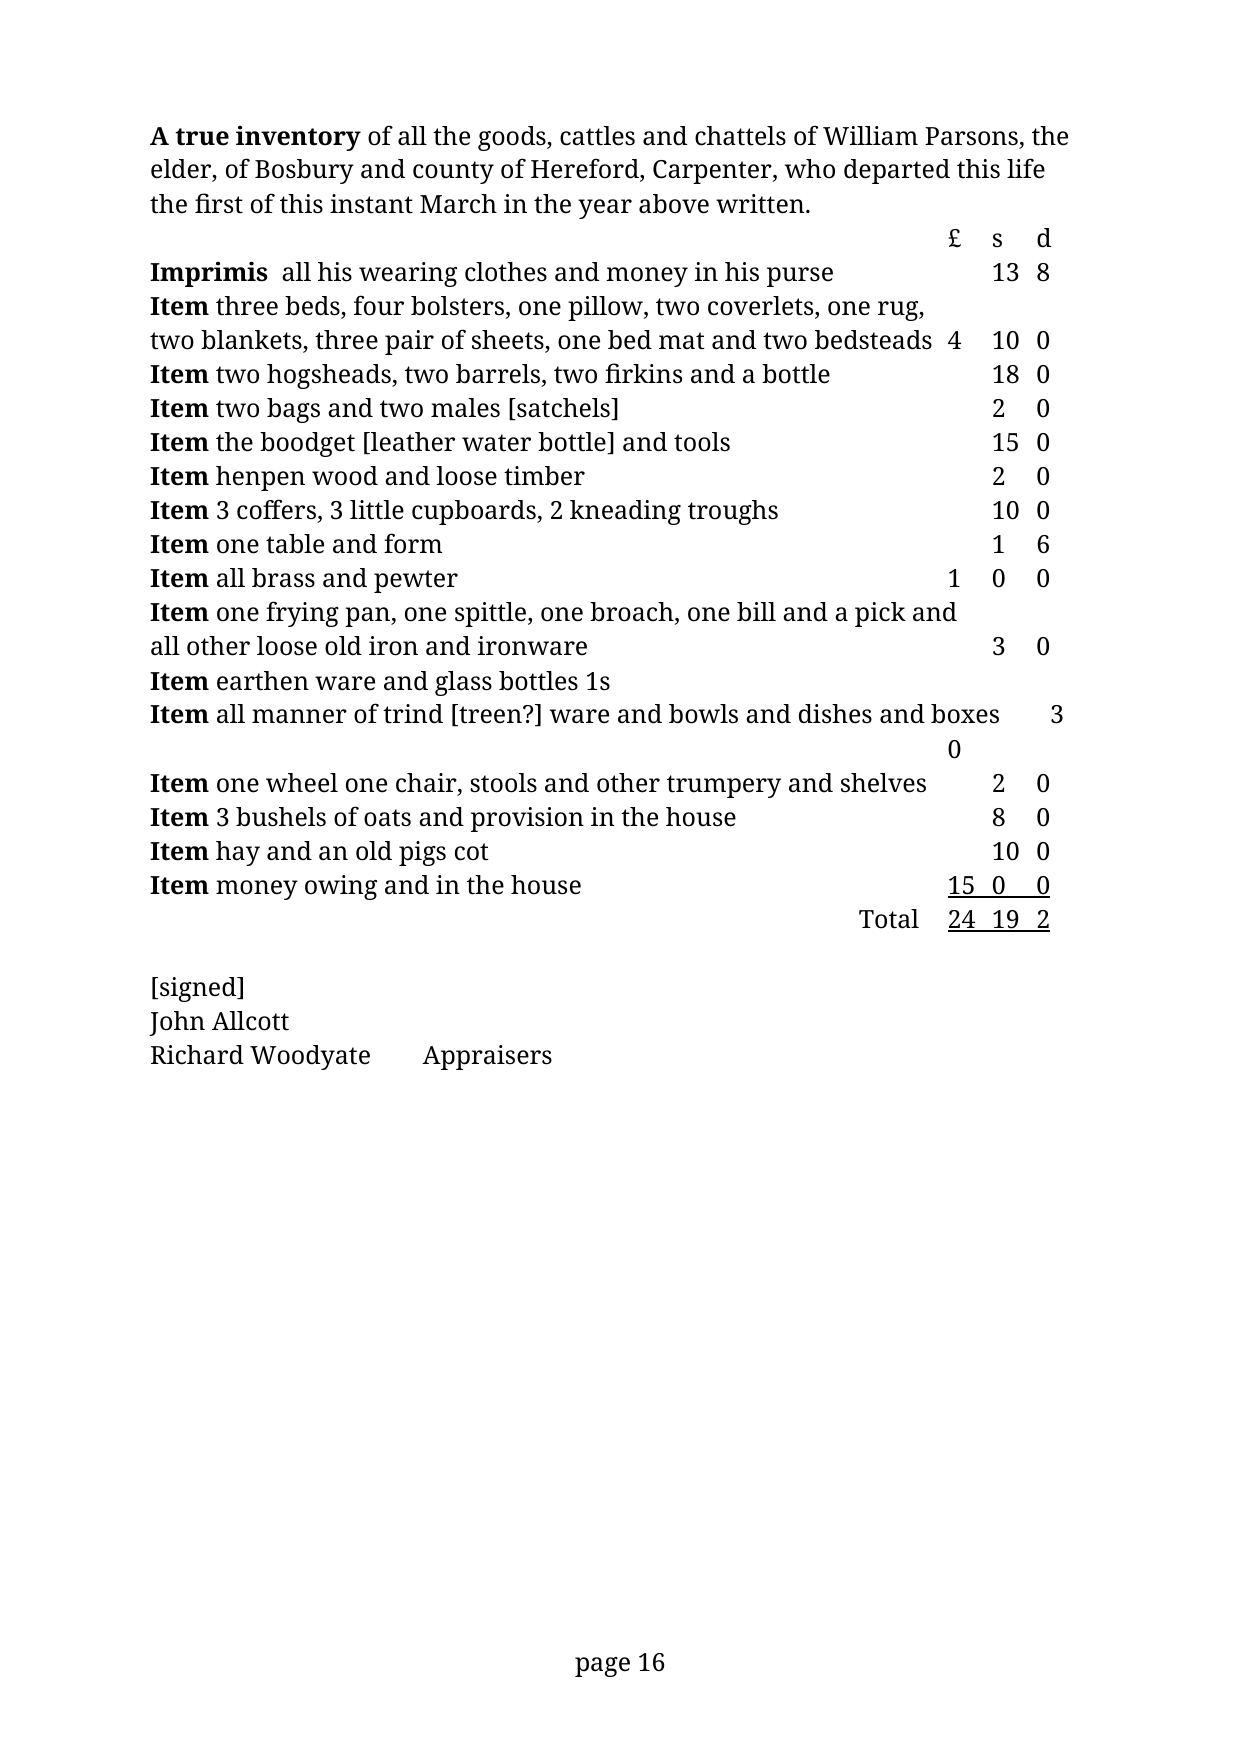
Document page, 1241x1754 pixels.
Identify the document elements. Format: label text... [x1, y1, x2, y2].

text A true inventory of all the goods, cattles and chattels of William Parsons, the elder, of Bosbury and county of Hereford, Carpenter, who departed this life the first of this instant March in the year above written. [150, 118, 1090, 220]
text Item three beds, four bolsters, one pillow, two coverlets, one rug, [150, 288, 1090, 322]
text all other loose old iron and ironware 3 0 [150, 629, 1090, 663]
text John Allcott [150, 1004, 1090, 1038]
text £ s d [150, 220, 1090, 254]
text Richard Woodyate Appraisers [150, 1038, 1090, 1072]
text Item all brass and pewter 1 0 0 [150, 561, 1090, 595]
text two blankets, three pair of sheets, one bed mat and two bedsteads 4 10 0 [150, 322, 1090, 357]
text Item one table and form 1 6 [150, 527, 1090, 561]
text Item 3 bushels of oats and provision in the house 8 0 [150, 799, 1090, 833]
text Item one wheel one chair, stools and other trumpery and shelves 2 0 [150, 765, 1090, 799]
text Item one frying pan, one spittle, one broach, one bill and a pick and [150, 595, 1090, 629]
text Item two hogsheads, two barrels, two firkins and a bottle 18 0 [150, 357, 1090, 391]
text Item 3 coffers, 3 little cupboards, 2 kneading troughs 10 0 [150, 493, 1090, 527]
text Item the boodget [leather water bottle] and tools 15 0 [150, 425, 1090, 459]
text Item two bags and two males [satchels] 2 0 [150, 391, 1090, 425]
text Item henpen wood and loose timber 2 0 [150, 459, 1090, 493]
text [signed] [150, 970, 1090, 1004]
text Item hay and an old pigs cot 10 0 [150, 833, 1090, 867]
text Item earthen ware and glass bottles 1s [150, 663, 1090, 697]
text Imprimis all his wearing clothes and money in his purse 13 8 [150, 254, 1090, 288]
text Item money owing and in the house 15 0 0 [150, 867, 1090, 902]
text Total 24 19 2 [150, 902, 1090, 936]
text Item all manner of trind [treen?] ware and bowls and dishes and boxes 3 0 [150, 697, 1090, 765]
